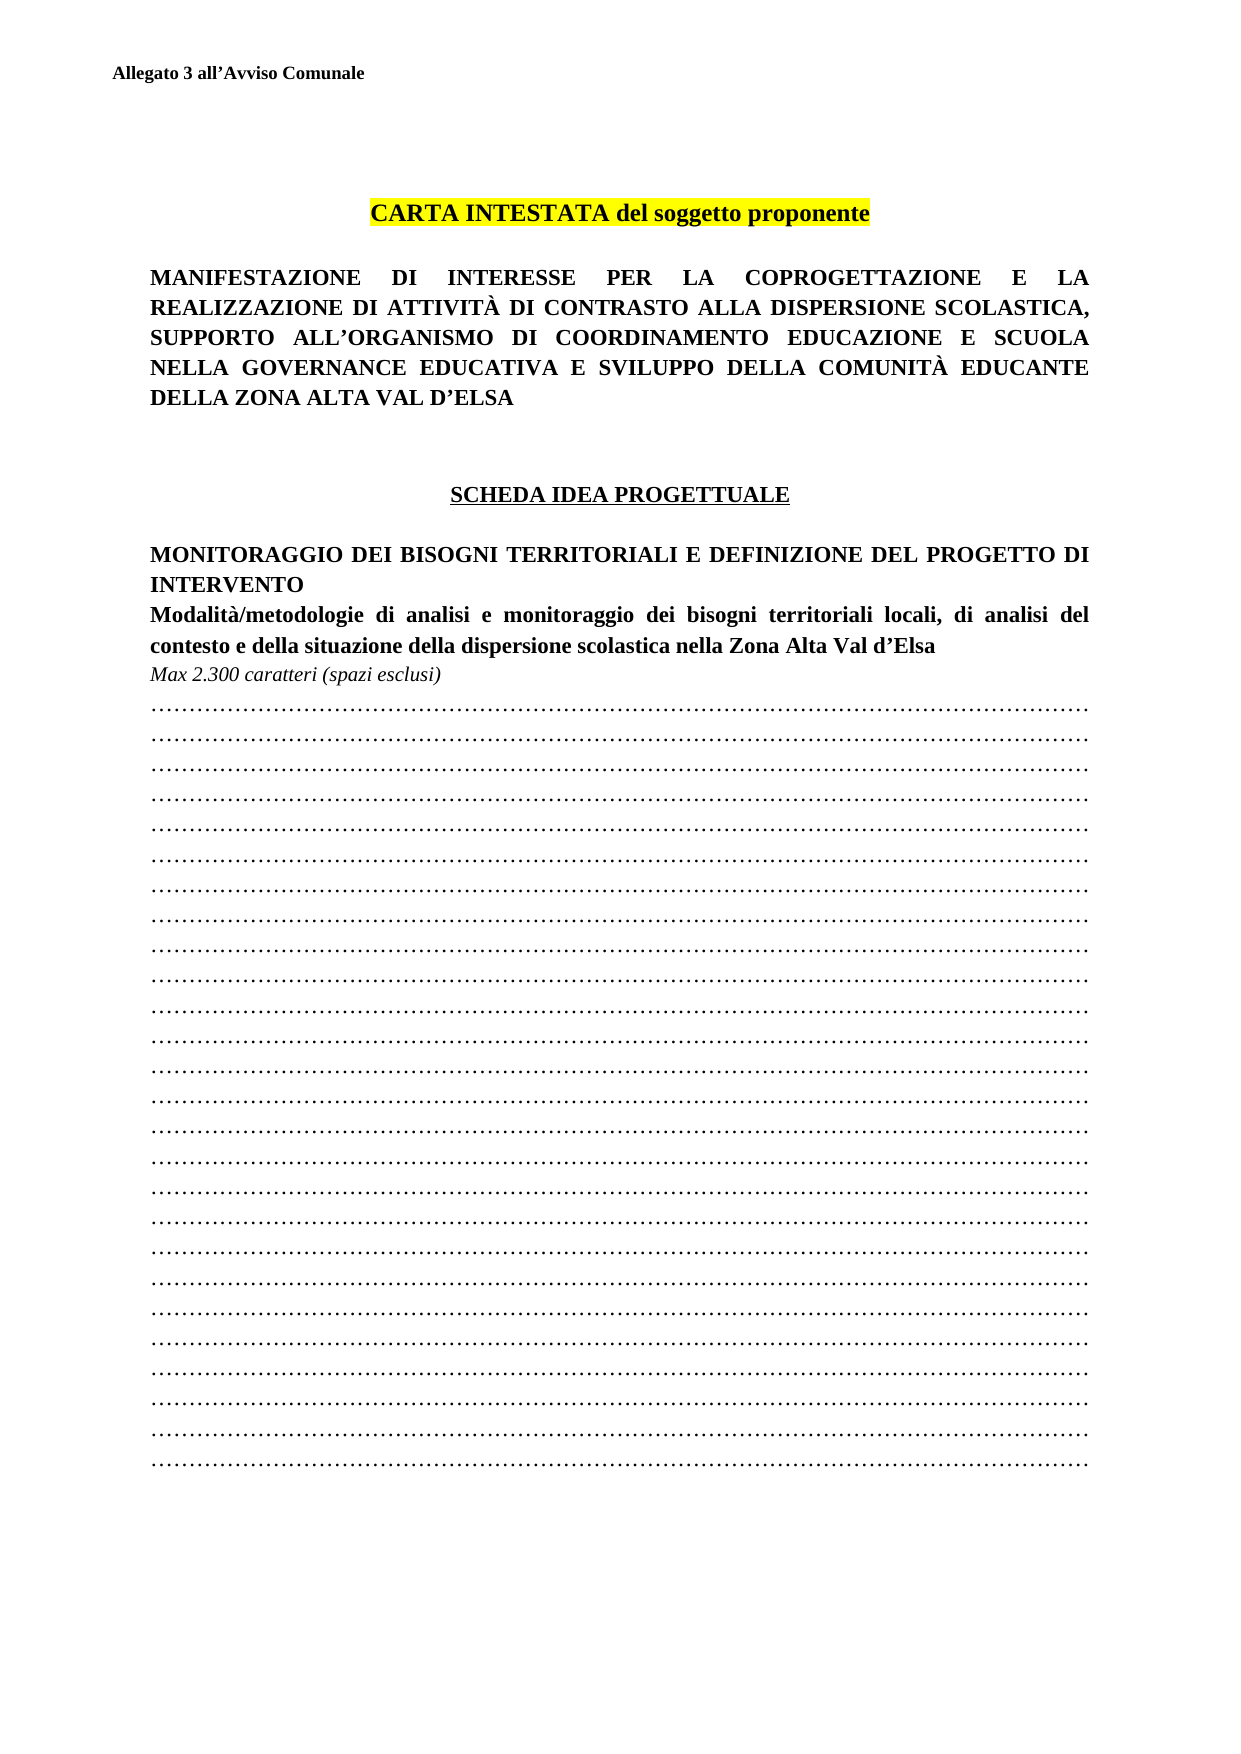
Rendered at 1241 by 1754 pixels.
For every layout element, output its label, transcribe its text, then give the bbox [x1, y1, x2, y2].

text …………………………………………………………………………………………………………… [150, 689, 1090, 716]
text ……………………………………………………………………………………………………………………………………………………………………………………………………………………………………………………………………………………………………………………………………………………………………………………………………………………………………………………………………………………………………………………………………………………………………………………………………………………………………………………………………………………………………………………………………………………………………………………………………………………………………………………………………………………………………………………………………………………………………………………………………………………………………………………………………………………………………………………………………………………………………………………………………………………………………………………………………………………………………………………………………………………………………………………………………………………………………………………………………………………………………………………………………………………………………………………………………………………………………………………………………………………………………………………………………………………………………………………………………………………………………………………………………………………………………………………………………………………………………………………………………………………………………………………………………………………………………………………………………………………………………………………………………………………………………………………………………………………………………………………………………………………………………………………………………………………………………………………………………………………………………………………………………………………………………………………………………………………………………………………………………………………………………………………………… [150, 720, 1090, 1441]
text Max 2.300 caratteri (spazi esclusi) [150, 662, 1090, 686]
text Modalità/metodologie di analisi e monitoraggio dei bisogni territoriali locali, di analisi del contesto e della situazione della dispersione scolastica nella Zona Alta Val d’Elsa [150, 602, 1090, 658]
text CARTA INTESTATA del soggetto proponente [150, 198, 1090, 226]
text MANIFESTAZIONE DI INTERESSE PER LA COPROGETTAZIONE E LA REALIZZAZIONE DI ATTIVITÀ DI CONTRASTO ALLA DISPERSIONE SCOLASTICA, SUPPORTO ALL’ORGANISMO DI COORDINAMENTO EDUCAZIONE E SCUOLA NELLA GOVERNANCE EDUCATIVA E SVILUPPO DELLA COMUNITÀ EDUCANTE DELLA ZONA ALTA VAL D’ELSA [150, 264, 1090, 411]
text …………………………………………………………………………………………………………… [150, 1445, 1090, 1471]
text SCHEDA IDEA PROGETTUALE [150, 481, 1090, 507]
text MONITORAGGIO DEI BISOGNI TERRITORIALI E DEFINIZIONE DEL PROGETTO DI INTERVENTO [150, 541, 1090, 598]
